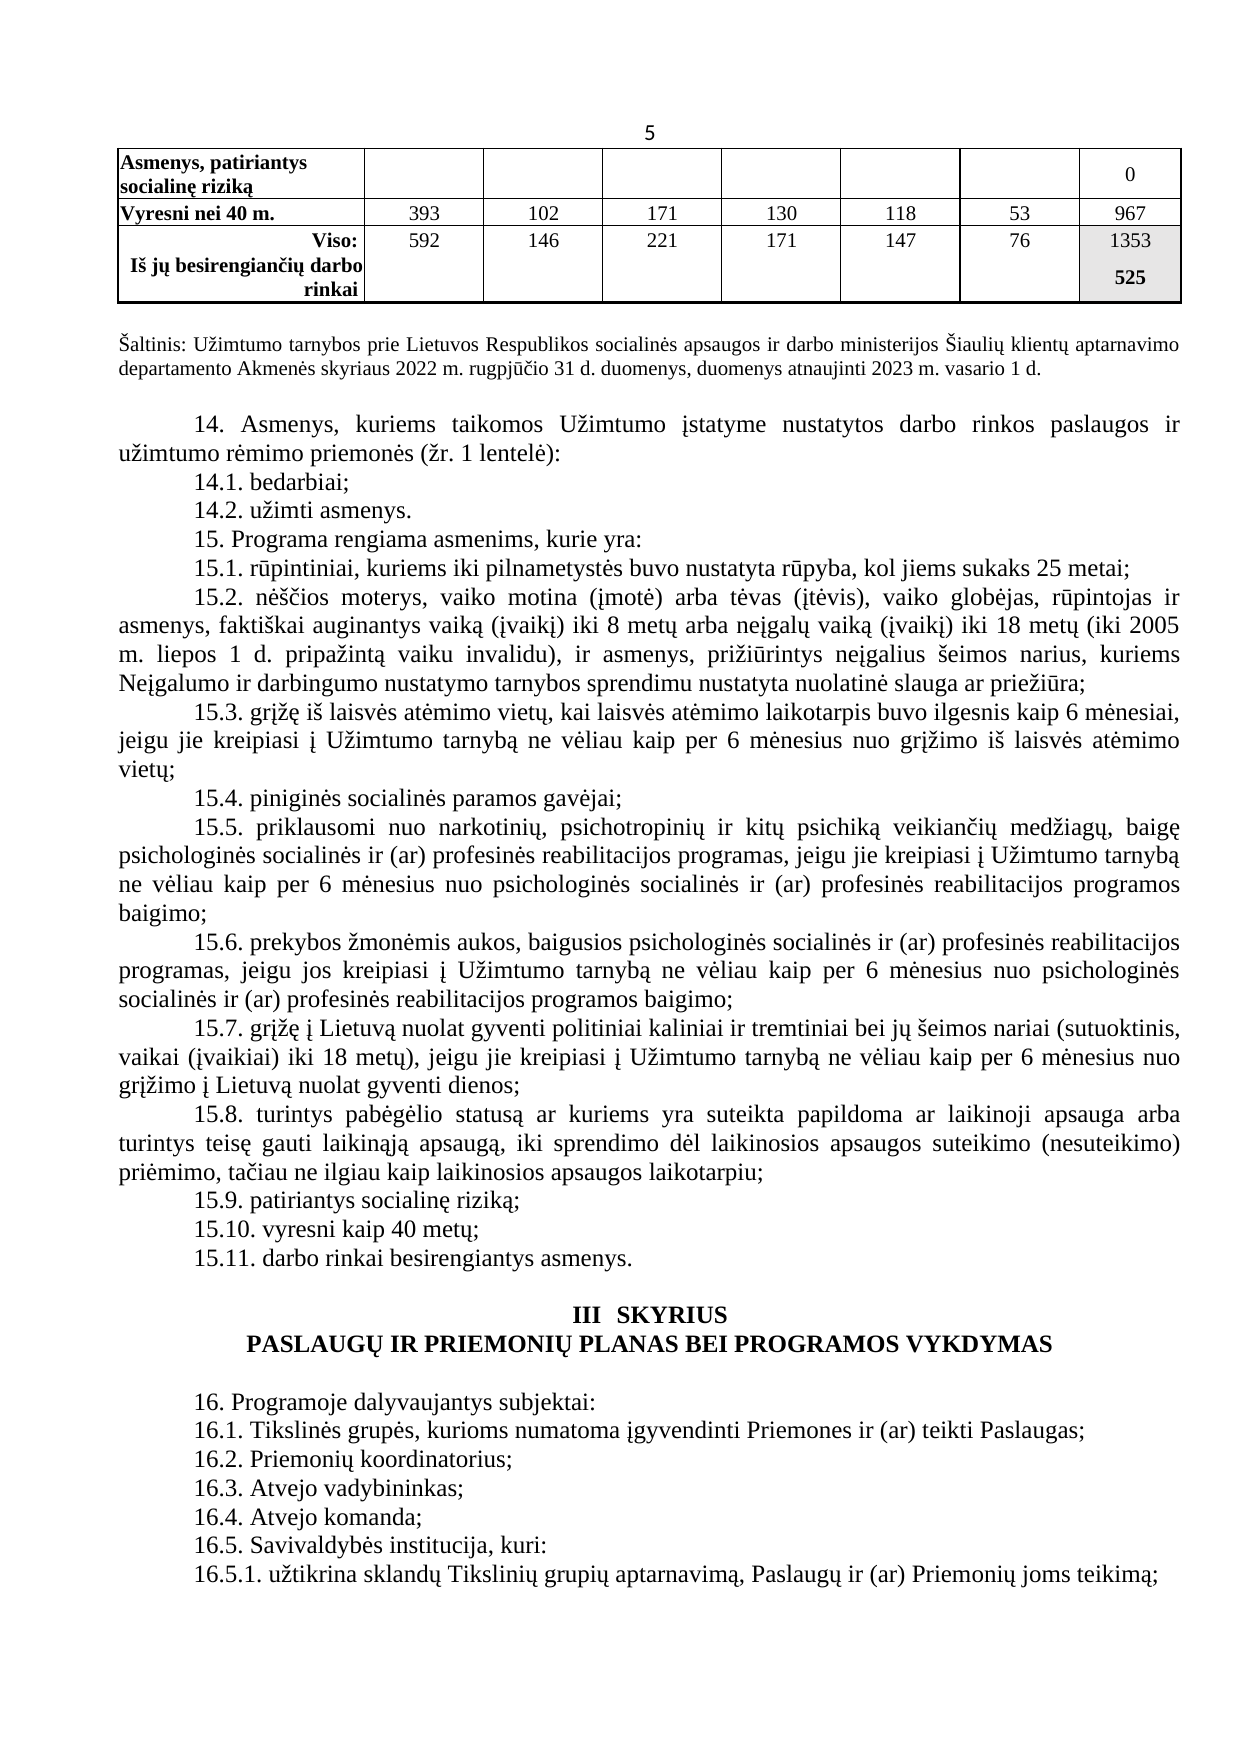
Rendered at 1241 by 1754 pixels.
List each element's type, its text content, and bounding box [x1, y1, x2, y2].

text 15.6. prekybos žmonėmis aukos, baigusios psichologinės socialinės ir (ar) profesinės reabilitacijos programas, jeigu jos kreipiasi į Užimtumo tarnybą ne vėliau kaip per 6 mėnesius nuo psichologinės socialinės ir (ar) profesinės reabilitacijos programos baigimo; [118, 927, 1181, 1013]
text 16.5. Savivaldybės institucija, kuri: [118, 1530, 1181, 1559]
text 16.4. Atvejo komanda; [118, 1502, 1181, 1530]
table_cell [961, 252, 1079, 301]
table_cell 171 [722, 226, 840, 252]
text 15.10. vyresni kaip 40 metų; [118, 1214, 1181, 1243]
table_cell 146 [484, 226, 602, 252]
table_cell Vyresni nei 40 m. [119, 199, 364, 225]
table_cell [961, 149, 1079, 198]
text 15.1. rūpintiniai, kuriems iki pilnametystės buvo nustatyta rūpyba, kol jiems sukaks 25 metai; [118, 553, 1181, 582]
text 15.11. darbo rinkai besirengiantys asmenys. [118, 1243, 1181, 1272]
table_cell 171 [603, 199, 721, 225]
text 15.4. piniginės socialinės paramos gavėjai; [118, 783, 1181, 812]
text 14. Asmenys, kuriems taikomos Užimtumo įstatyme nustatytos darbo rinkos paslaugos ir užimtumo rėmimo priemonės (žr. 1 lentelė): [118, 409, 1181, 467]
table_cell 118 [841, 199, 959, 225]
table_cell [365, 149, 483, 198]
table_cell 102 [484, 199, 602, 225]
table_cell [722, 252, 840, 301]
table_cell 525 [1080, 252, 1180, 301]
text 14.2. užimti asmenys. [118, 495, 1181, 524]
table_cell [365, 252, 483, 301]
table_cell [841, 149, 959, 198]
table_cell 76 [961, 226, 1079, 252]
text 16.5.1. užtikrina sklandų Tikslinių grupių aptarnavimą, Paslaugų ir (ar) Priemonių joms teikimą; [118, 1559, 1181, 1588]
table_cell 130 [722, 199, 840, 225]
text 15.2. nėščios moterys, vaiko motina (įmotė) arba tėvas (įtėvis), vaiko globėjas, rūpintojas ir asmenys, faktiškai auginantys vaiką (įvaikį) iki 8 metų arba neįgalų vaiką (įvaikį) iki 18 metų (iki 2005 m. liepos 1 d. pripažintą vaiku invalidu), ir asmenys, prižiūrintys neįgalius šeimos narius, kuriems Neįgalumo ir darbingumo nustatymo tarnybos sprendimu nustatyta nuolatinė slauga ar priežiūra; [118, 582, 1181, 697]
text 15.5. priklausomi nuo narkotinių, psichotropinių ir kitų psichiką veikiančių medžiagų, baigę psichologinės socialinės ir (ar) profesinės reabilitacijos programas, jeigu jie kreipiasi į Užimtumo tarnybą ne vėliau kaip per 6 mėnesius nuo psichologinės socialinės ir (ar) profesinės reabilitacijos programos baigimo; [118, 812, 1181, 927]
table_cell 967 [1080, 199, 1180, 225]
text 15.7. grįžę į Lietuvą nuolat gyventi politiniai kaliniai ir tremtiniai bei jų šeimos nariai (sutuoktinis, vaikai (įvaikiai) iki 18 metų), jeigu jie kreipiasi į Užimtumo tarnybą ne vėliau kaip per 6 mėnesius nuo grįžimo į Lietuvą nuolat gyventi dienos; [118, 1013, 1181, 1099]
text 16.3. Atvejo vadybininkas; [118, 1473, 1181, 1502]
table_cell 147 [841, 226, 959, 252]
text 15.9. patiriantys socialinę riziką; [118, 1185, 1181, 1214]
table_cell [722, 149, 840, 198]
table_cell [484, 252, 602, 301]
table_cell [841, 252, 959, 301]
table_cell Viso: [119, 226, 364, 252]
table_cell [603, 252, 721, 301]
table_cell 221 [603, 226, 721, 252]
text PASLAUGŲ IR PRIEMONIŲ PLANAS BEI PROGRAMOS VYKDYMAS [118, 1329, 1181, 1358]
text 16.2. Priemonių koordinatorius; [118, 1444, 1181, 1473]
text 15. Programa rengiama asmenims, kurie yra: [118, 524, 1181, 553]
table_cell 0 [1080, 149, 1180, 198]
text 15.3. grįžę iš laisvės atėmimo vietų, kai laisvės atėmimo laikotarpis buvo ilgesnis kaip 6 mėnesiai, jeigu jie kreipiasi į Užimtumo tarnybą ne vėliau kaip per 6 mėnesius nuo grįžimo iš laisvės atėmimo vietų; [118, 697, 1181, 783]
table_cell Asmenys, patiriantys socialinę riziką [119, 149, 364, 198]
text Šaltinis: Užimtumo tarnybos prie Lietuvos Respublikos socialinės apsaugos ir darbo ministerijos Šiaulių klientų aptarnavimo departamento Akmenės skyriaus 2022 m. rugpjūčio 31 d. duomenys, duomenys atnaujinti 2023 m. vasario 1 d. [118, 332, 1181, 380]
text 16.1. Tikslinės grupės, kurioms numatoma įgyvendinti Priemones ir (ar) teikti Paslaugas; [118, 1415, 1181, 1444]
table_cell 1353 [1080, 226, 1180, 252]
table_cell 592 [365, 226, 483, 252]
table_cell Iš jų besirengiančių darbo rinkai [119, 252, 364, 301]
table_cell 393 [365, 199, 483, 225]
table_cell 53 [961, 199, 1079, 225]
table_cell [603, 149, 721, 198]
text 16. Programoje dalyvaujantys subjektai: [118, 1387, 1181, 1415]
text 14.1. bedarbiai; [118, 467, 1181, 495]
text III SKYRIUS [118, 1300, 1181, 1329]
table_cell [484, 149, 602, 198]
text 15.8. turintys pabėgėlio statusą ar kuriems yra suteikta papildoma ar laikinoji apsauga arba turintys teisę gauti laikinąją apsaugą, iki sprendimo dėl laikinosios apsaugos suteikimo (nesuteikimo) priėmimo, tačiau ne ilgiau kaip laikinosios apsaugos laikotarpiu; [118, 1099, 1181, 1185]
